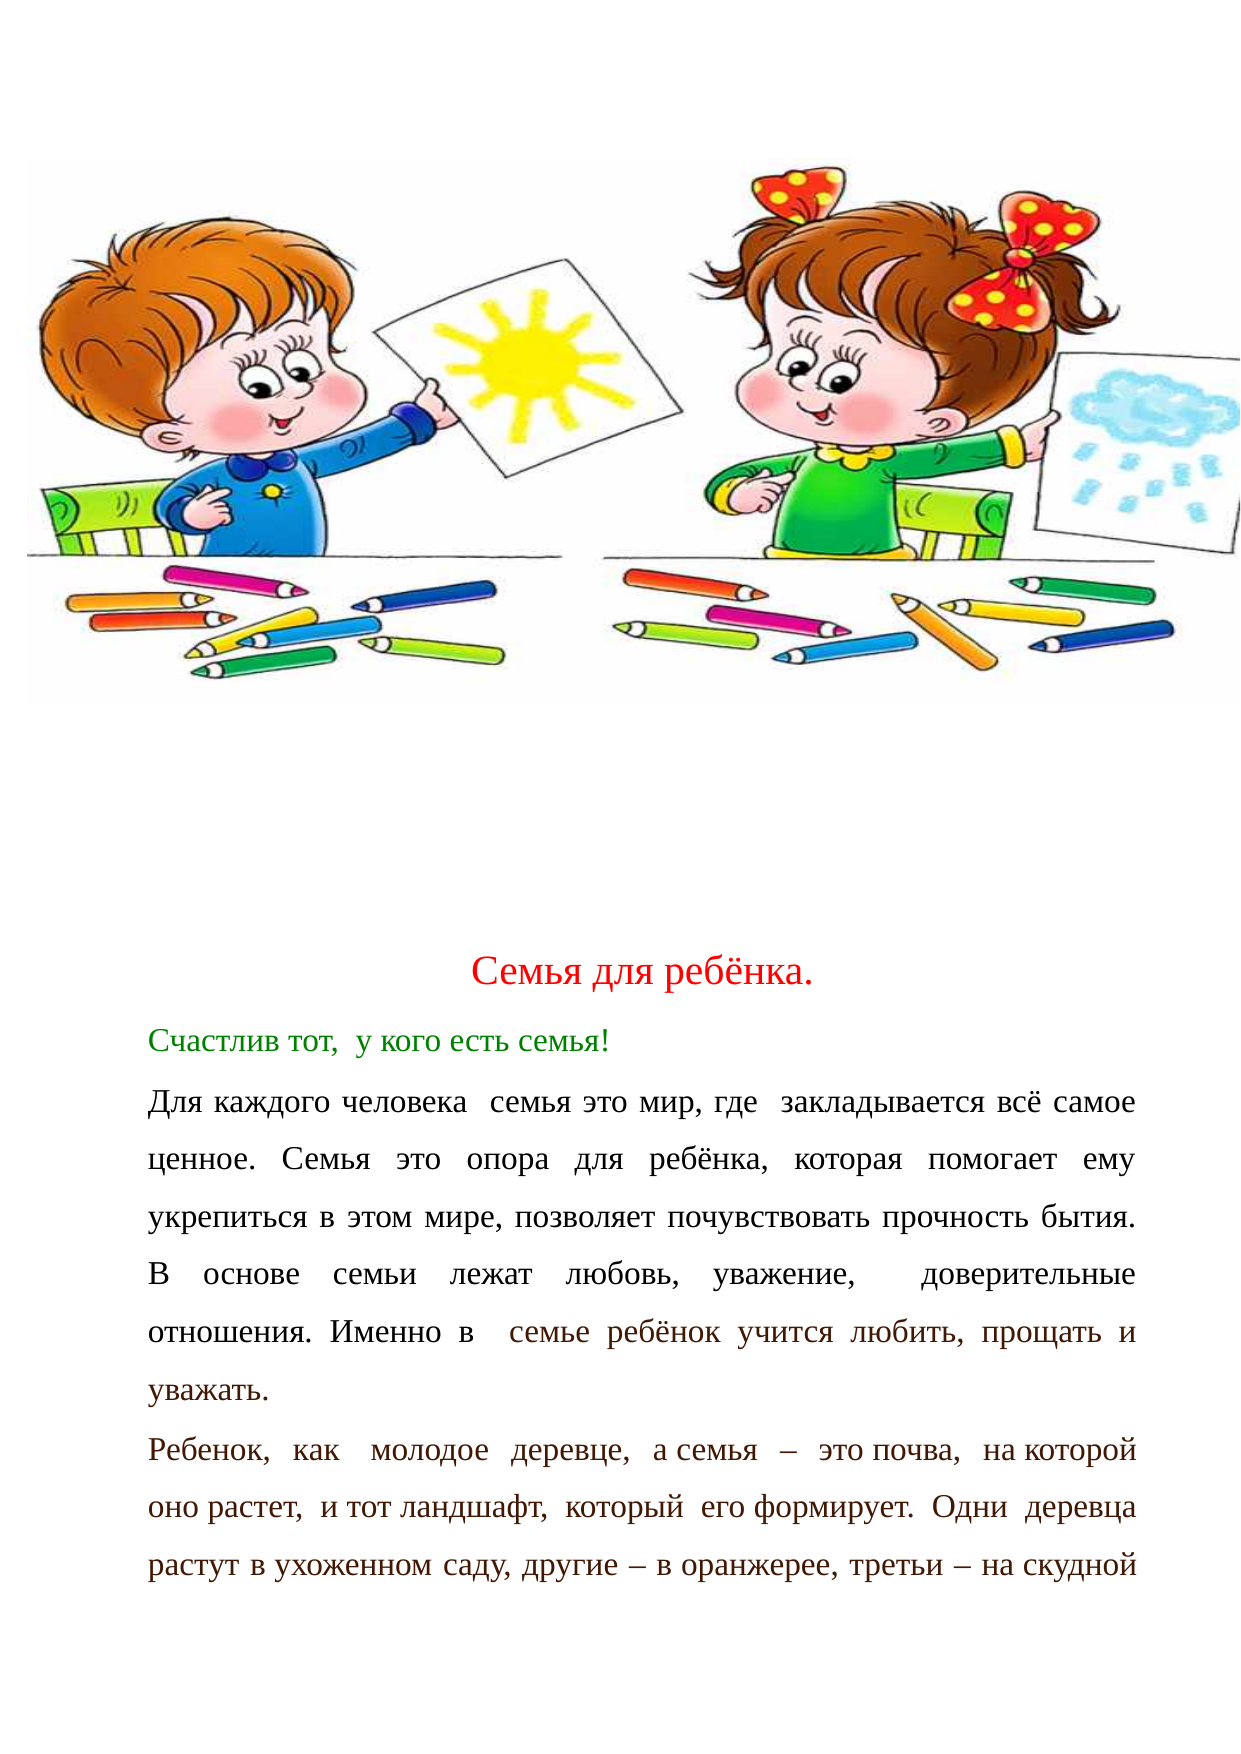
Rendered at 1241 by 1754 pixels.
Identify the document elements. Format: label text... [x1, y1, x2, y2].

subtitle Счастлив тот, у кого есть семья! [148, 1021, 1137, 1059]
picture [27, 157, 1241, 703]
subtitle Для каждого человека семья это мир, где закладывается всё самое ценное. Семья это опора для ребёнка, которая помогает ему укрепиться в этом мире, позволяет почувствовать прочность бытия. В основе семьи лежат любовь, уважение, доверительные отношения. Именно в семье ребёнок учится любить, прощать и уважать. [148, 1081, 1137, 1407]
subtitle Ребенок, как молодое деревце, а семья – это почва, на которой оно растет, и тот ландшафт, который его формирует. Одни деревца растут в ухоженном саду, другие – в оранжерее, третьи – на скудной [148, 1429, 1137, 1582]
subtitle Семья для ребёнка. [148, 946, 1137, 994]
